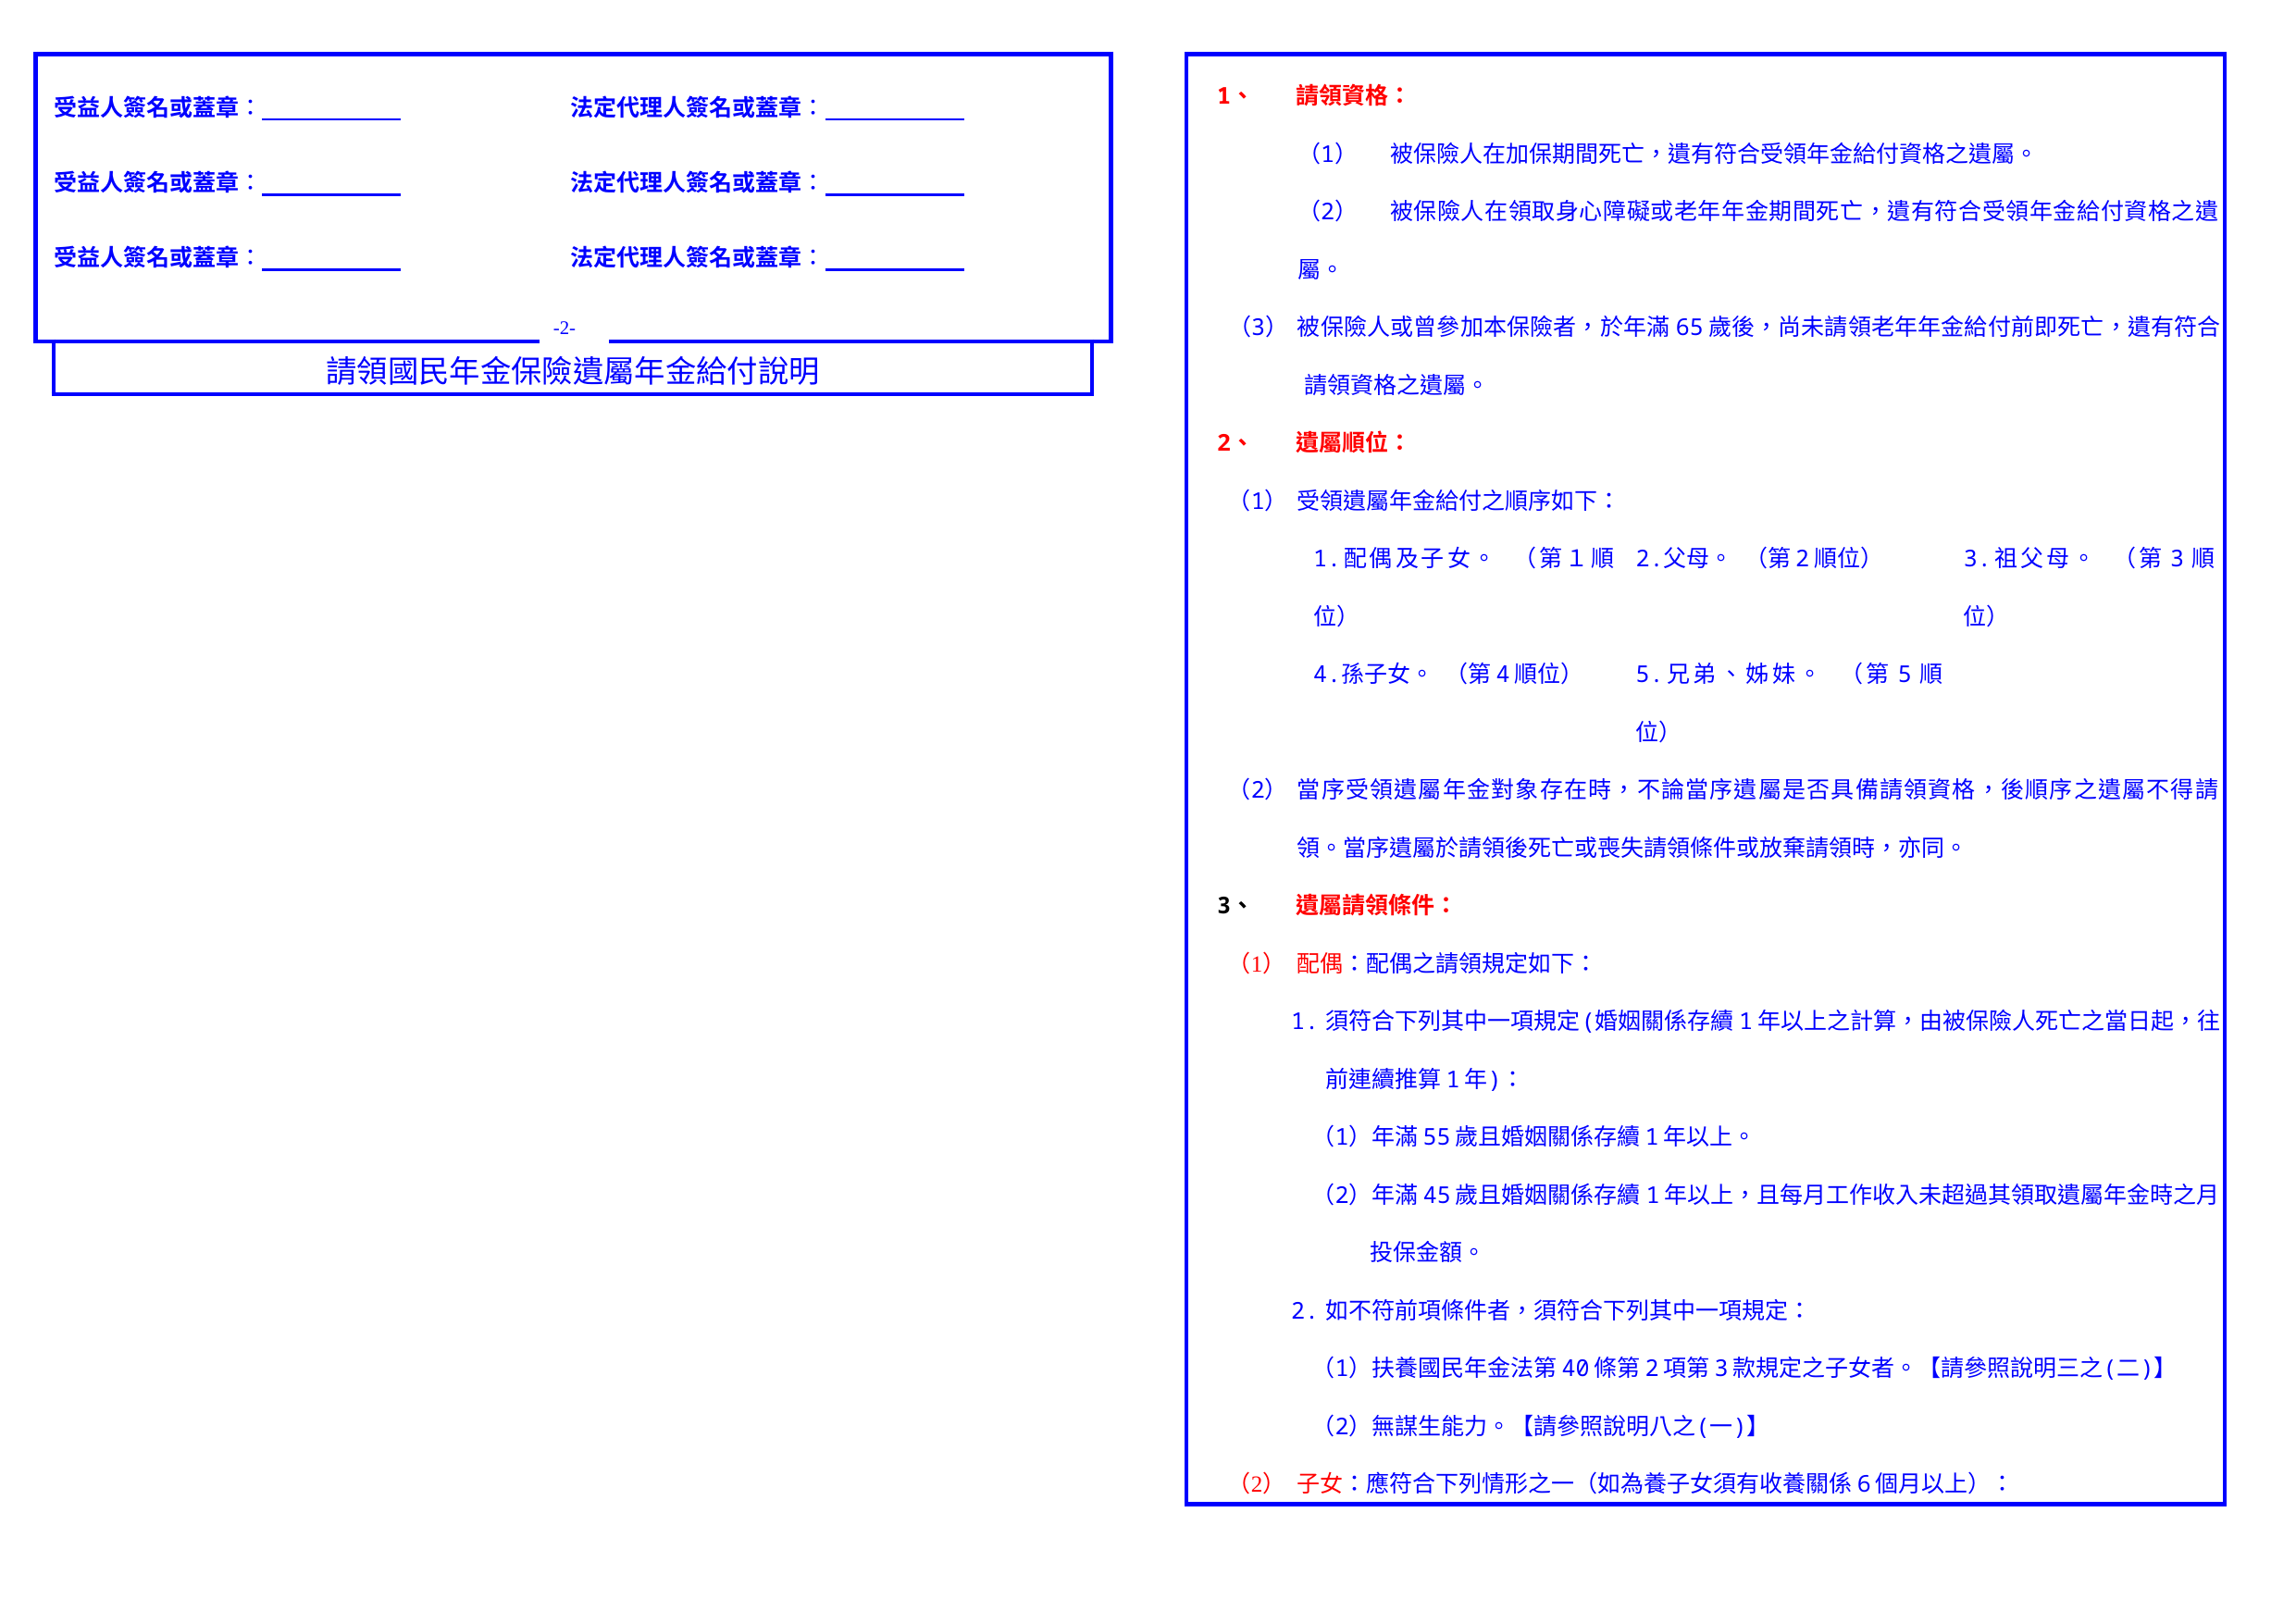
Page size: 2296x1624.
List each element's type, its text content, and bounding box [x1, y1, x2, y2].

table_cell 請領國民年金保險遺屬年金給付說明 [56, 343, 1090, 391]
table_cell [1094, 343, 1111, 391]
table_cell [35, 343, 52, 391]
table_cell [1169, 52, 1185, 1502]
table_cell [2227, 52, 2244, 1502]
table_cell 4.孫子女。 （第4順位） [1303, 634, 1625, 750]
table_cell 本人已瞭解國民年金法相關規定，茲證明本人為當序受領遺屬且申請書所填各欄均覈實填寫。又如被保險人有未逾繳費期限應繳納之保險費及逾繳費期限所應計收之利息，由本人請領之保險給付中扣抵；另如有溢領或誤領之保險給付，應予退還並願負一切法律責任。 依照國民年金法第50條規定：「以詐欺或其他不正當行為領取保險給付者，除應予追回外，並按其領取之保險給付處以2倍罰鍰。」另依民法請求損害賠償；又如有涉及刑責者，移送司法機關辦理。 受益人簽名或蓋章： 法定代理人簽名或蓋章： 受益人簽名或蓋章： 法定代理人簽名或蓋章： 受益人簽名或蓋章： 法定代理人簽名或蓋章： 受益人簽名或蓋章： 法定代理人簽名或蓋章： [38, 56, 1109, 344]
table_header 3.祖父母。 （第3順位） [1953, 518, 2223, 634]
table_cell 請領資格： 被保險人在加保期間死亡，遺有符合受領年金給付資格之遺屬。 被保險人在領取身心障礙或老年年金期間死亡，遺有符合受領年金給付資格之遺屬。 被保險人或曾參加本保險者，於年滿65歲後，尚未請領老年年金給付前即死亡，遺有符合請領資格之遺屬。 遺屬順位： 受領遺屬年金給付之順序如下： 當序受領遺屬年金對象存在時，不論當序遺屬是否具備請領資格，後順序之遺屬不得請領。當序遺屬於請領後死亡或喪失請領條件或放棄請領時，亦同。 遺屬請領條件： 配偶：配偶之請領規定如下： 須符合下列其中一項規定(婚姻關係存續1年以上之計算，由被保險人死亡之當日起，往前連續推算1年)： （1）年滿55歲且婚姻關係存續1年以上。 （2）年滿45歲且婚姻關係存續1年以上，且每月工作收入未超過其領取遺屬年金時之月投保金額。 如不符前項條件者，須符合下列其中一項規定： （1）扶養國民年金法第40條第2項第3款規定之子女者。【請參照說明三之(二)】 （2）無謀生能力。【請參照說明八之(一)】 子女：應符合下列情形之一（如為養子女須有收養關係6個月以上）： 未成年。 無謀生能力。【請參照說明八之(一)】 年齡25歲以下，在學，且每月工作收入未超過其領取遺屬年金給付時之月投保金額。 父母、祖父母： 應年滿55歲且每月工作收入未超過其領取遺屬年金給付時之月投保金額。 孫子女：應受被保險人扶養並符合下列情形之一： 未成年。 無謀生能力。【請參照說明八之(一)】 年齡25歲以下，在學，且每月工作收入未超過其領取遺屬年金給付時之月投保金額。 兄弟、姊妹：應受被保險人扶養並符合下列情形之一： 未成年。 無謀生能力。【請參照說明八之(一)】 年滿55歲且每月工作收入未超過其領取遺屬年金給付時之月投保金額。 年金核付： 經審查符合請領條件者，自遺屬符合請領條件之當月起按月發給，至應停止發給或死亡之當月止。遺屬年金給付之受益人未於符合請領條件之當月提出申請者，自其提出請領之日起前5年得領取之給付，追溯補給之。但已經由其他受益人請領之部分，不適用之。 如經審查符合請領條件及申請手續完備者，將於次月底前匯至申請人指定的國內金融機構帳戶。 給付計算標準： 被保險人在保險有效期間死亡者，以「月投保金額 × 保險年資 × 1.3%」計算金額發給。 領取身心障礙年金或老年年金期間死亡者，按被保險人國保年資計算之身心障礙年金或老年年金金額之半數發給。 被保險人或曾參加本保險者，於年滿65歲後，尚未請領老年年金給付前即死亡者，按「月投保金額 × 保險年資 × 1.3%」之半數發給。 前三項規定計算後之遺屬年金金額不足3,772元時，按3,772元發給。(109年1月起，金額由3,628元調整為3,772元) 依前述規定計算後之金額，再計算符合給付條件之受益人人數，每多1人加發25%，最多加計至50%。 [1188, 56, 2223, 1502]
table_header 2.父母。 （第2順位） [1625, 518, 1953, 634]
table_cell 5.兄弟、姊妹。 （第5順位） [1625, 634, 1953, 750]
table_cell [1953, 634, 2223, 750]
table_header 1.配偶及子女。 （第１順位） [1303, 518, 1625, 634]
